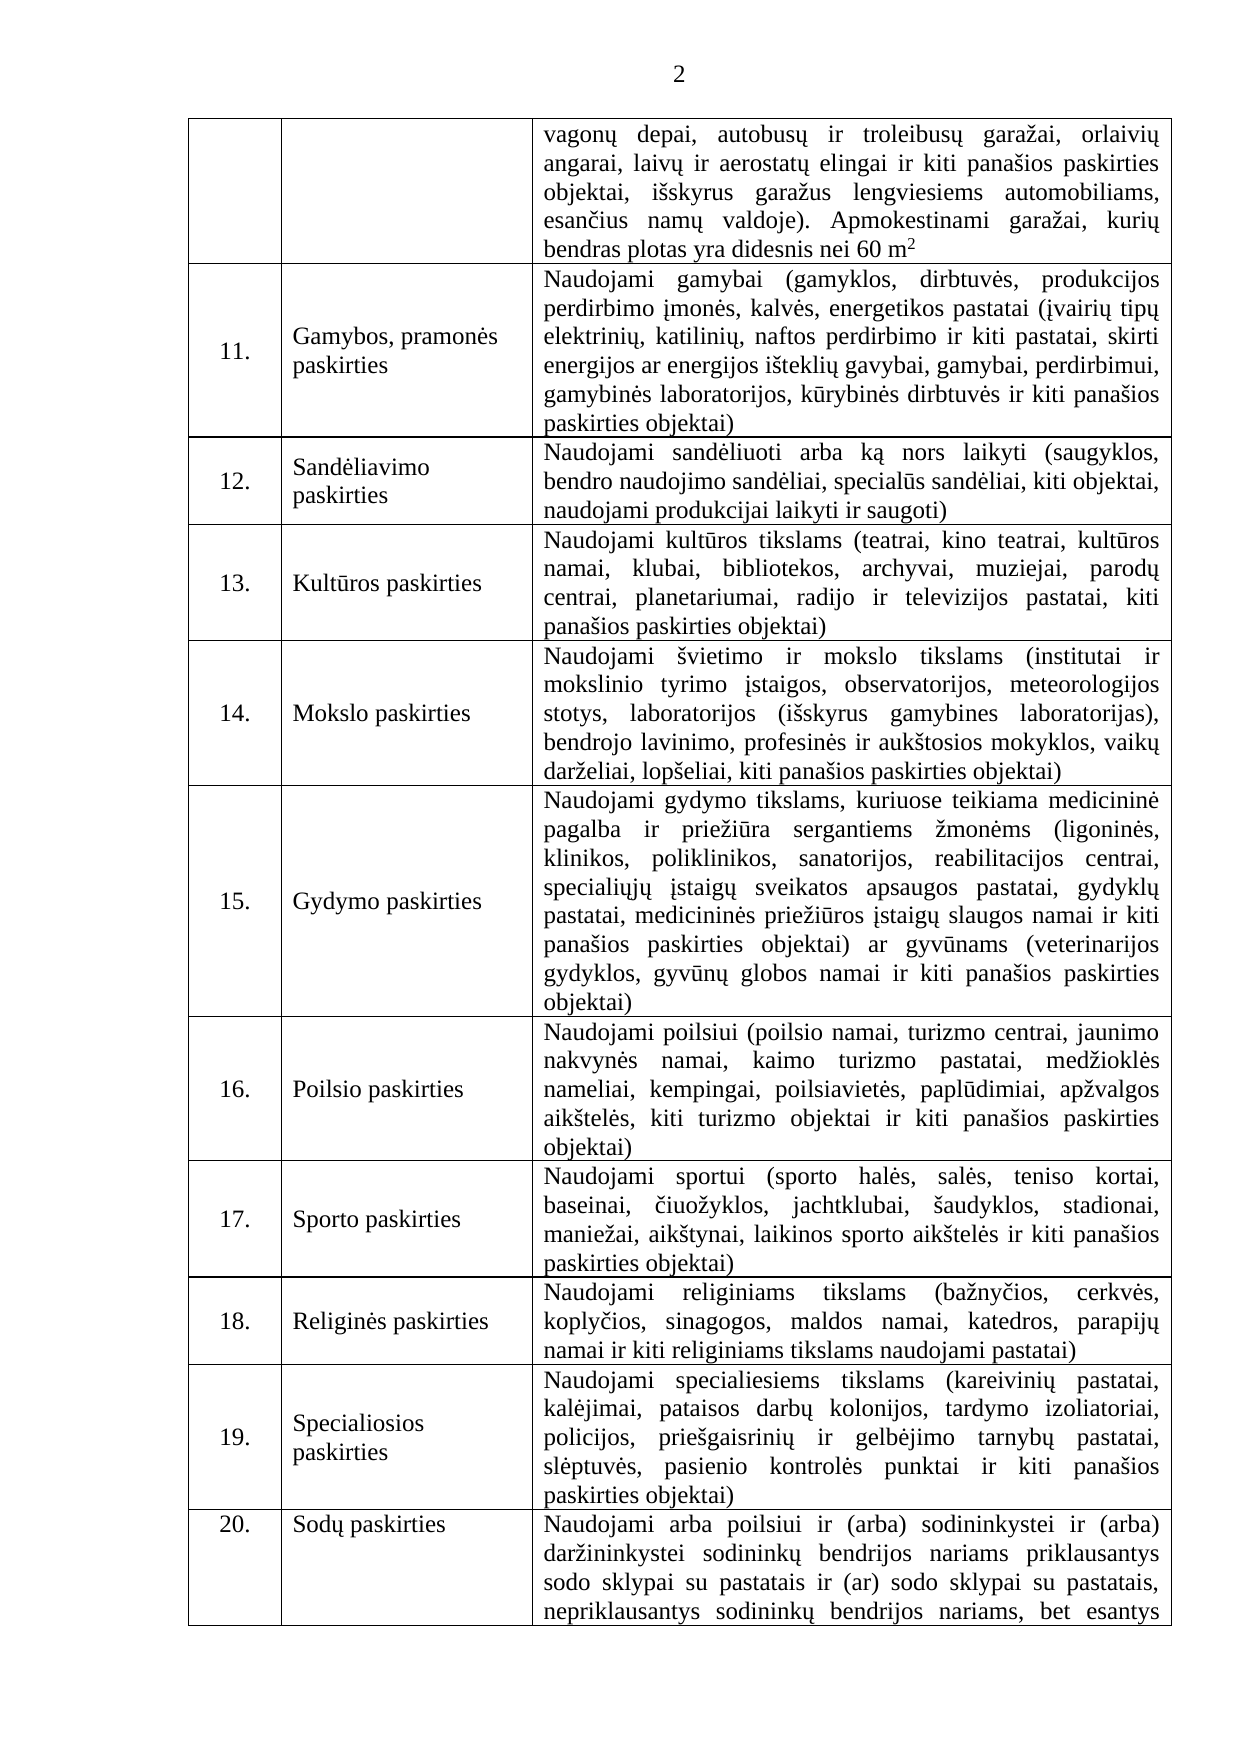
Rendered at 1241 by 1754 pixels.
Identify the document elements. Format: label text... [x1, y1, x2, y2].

table_cell 15. [189, 786, 281, 1016]
table_cell Naudojami kultūros tikslams (teatrai, kino teatrai, kultūros namai, klubai, bibliotekos, archyvai, muziejai, parodų centrai, planetariumai, radijo ir televizijos pastatai, kiti panašios paskirties objektai) [533, 525, 1171, 640]
table_cell 13. [189, 525, 281, 640]
table_cell Religinės paskirties [282, 1278, 532, 1364]
table_cell Sporto paskirties [282, 1161, 532, 1276]
table_cell vagonų depai, autobusų ir troleibusų garažai, orlaivių angarai, laivų ir aerostatų elingai ir kiti panašios paskirties objektai, išskyrus garažus lengviesiems automobiliams, esančius namų valdoje). Apmokestinami garažai, kurių bendras plotas yra didesnis nei 60 m2 [533, 119, 1171, 263]
table_cell Naudojami gamybai (gamyklos, dirbtuvės, produkcijos perdirbimo įmonės, kalvės, energetikos pastatai (įvairių tipų elektrinių, katilinių, naftos perdirbimo ir kiti pastatai, skirti energijos ar energijos išteklių gavybai, gamybai, perdirbimui, gamybinės laboratorijos, kūrybinės dirbtuvės ir kiti panašios paskirties objektai) [533, 264, 1171, 436]
table_cell 20. [189, 1510, 281, 1624]
table_cell Naudojami arba poilsiui ir (arba) sodininkystei ir (arba) daržininkystei sodininkų bendrijos nariams priklausantys sodo sklypai su pastatais ir (ar) sodo sklypai su pastatais, nepriklausantys sodininkų bendrijos nariams, bet esantys [533, 1510, 1171, 1624]
table_cell Naudojami poilsiui (poilsio namai, turizmo centrai, jaunimo nakvynės namai, kaimo turizmo pastatai, medžioklės nameliai, kempingai, poilsiavietės, paplūdimiai, apžvalgos aikštelės, kiti turizmo objektai ir kiti panašios paskirties objektai) [533, 1017, 1171, 1160]
table_cell Gydymo paskirties [282, 786, 532, 1016]
table_cell Naudojami gydymo tikslams, kuriuose teikiama medicininė pagalba ir priežiūra sergantiems žmonėms (ligoninės, klinikos, poliklinikos, sanatorijos, reabilitacijos centrai, specialiųjų įstaigų sveikatos apsaugos pastatai, gydyklų pastatai, medicininės priežiūros įstaigų slaugos namai ir kiti panašios paskirties objektai) ar gyvūnams (veterinarijos gydyklos, gyvūnų globos namai ir kiti panašios paskirties objektai) [533, 786, 1171, 1016]
table_cell Mokslo paskirties [282, 641, 532, 784]
table_cell 16. [189, 1017, 281, 1160]
table_cell [189, 119, 281, 263]
table_cell Poilsio paskirties [282, 1017, 532, 1160]
table_cell 11. [189, 264, 281, 436]
table_cell Naudojami specialiesiems tikslams (kareivinių pastatai, kalėjimai, pataisos darbų kolonijos, tardymo izoliatoriai, policijos, priešgaisrinių ir gelbėjimo tarnybų pastatai, slėptuvės, pasienio kontrolės punktai ir kiti panašios paskirties objektai) [533, 1365, 1171, 1508]
table_cell Naudojami religiniams tikslams (bažnyčios, cerkvės, koplyčios, sinagogos, maldos namai, katedros, parapijų namai ir kiti religiniams tikslams naudojami pastatai) [533, 1278, 1171, 1364]
table_cell [282, 119, 532, 263]
table_cell Specialiosios paskirties [282, 1365, 532, 1508]
table_cell 18. [189, 1278, 281, 1364]
table_cell Naudojami sportui (sporto halės, salės, teniso kortai, baseinai, čiuožyklos, jachtklubai, šaudyklos, stadionai, maniežai, aikštynai, laikinos sporto aikštelės ir kiti panašios paskirties objektai) [533, 1161, 1171, 1276]
table_cell Kultūros paskirties [282, 525, 532, 640]
table_cell Naudojami švietimo ir mokslo tikslams (institutai ir mokslinio tyrimo įstaigos, observatorijos, meteorologijos stotys, laboratorijos (išskyrus gamybines laboratorijas), bendrojo lavinimo, profesinės ir aukštosios mokyklos, vaikų darželiai, lopšeliai, kiti panašios paskirties objektai) [533, 641, 1171, 784]
table_cell Gamybos, pramonės paskirties [282, 264, 532, 436]
table_cell 12. [189, 438, 281, 524]
table_cell 14. [189, 641, 281, 784]
table_cell 19. [189, 1365, 281, 1508]
table_cell Sandėliavimo paskirties [282, 438, 532, 524]
table_cell Naudojami sandėliuoti arba ką nors laikyti (saugyklos, bendro naudojimo sandėliai, specialūs sandėliai, kiti objektai, naudojami produkcijai laikyti ir saugoti) [533, 438, 1171, 524]
table_cell Sodų paskirties [282, 1510, 532, 1624]
table_cell 17. [189, 1161, 281, 1276]
